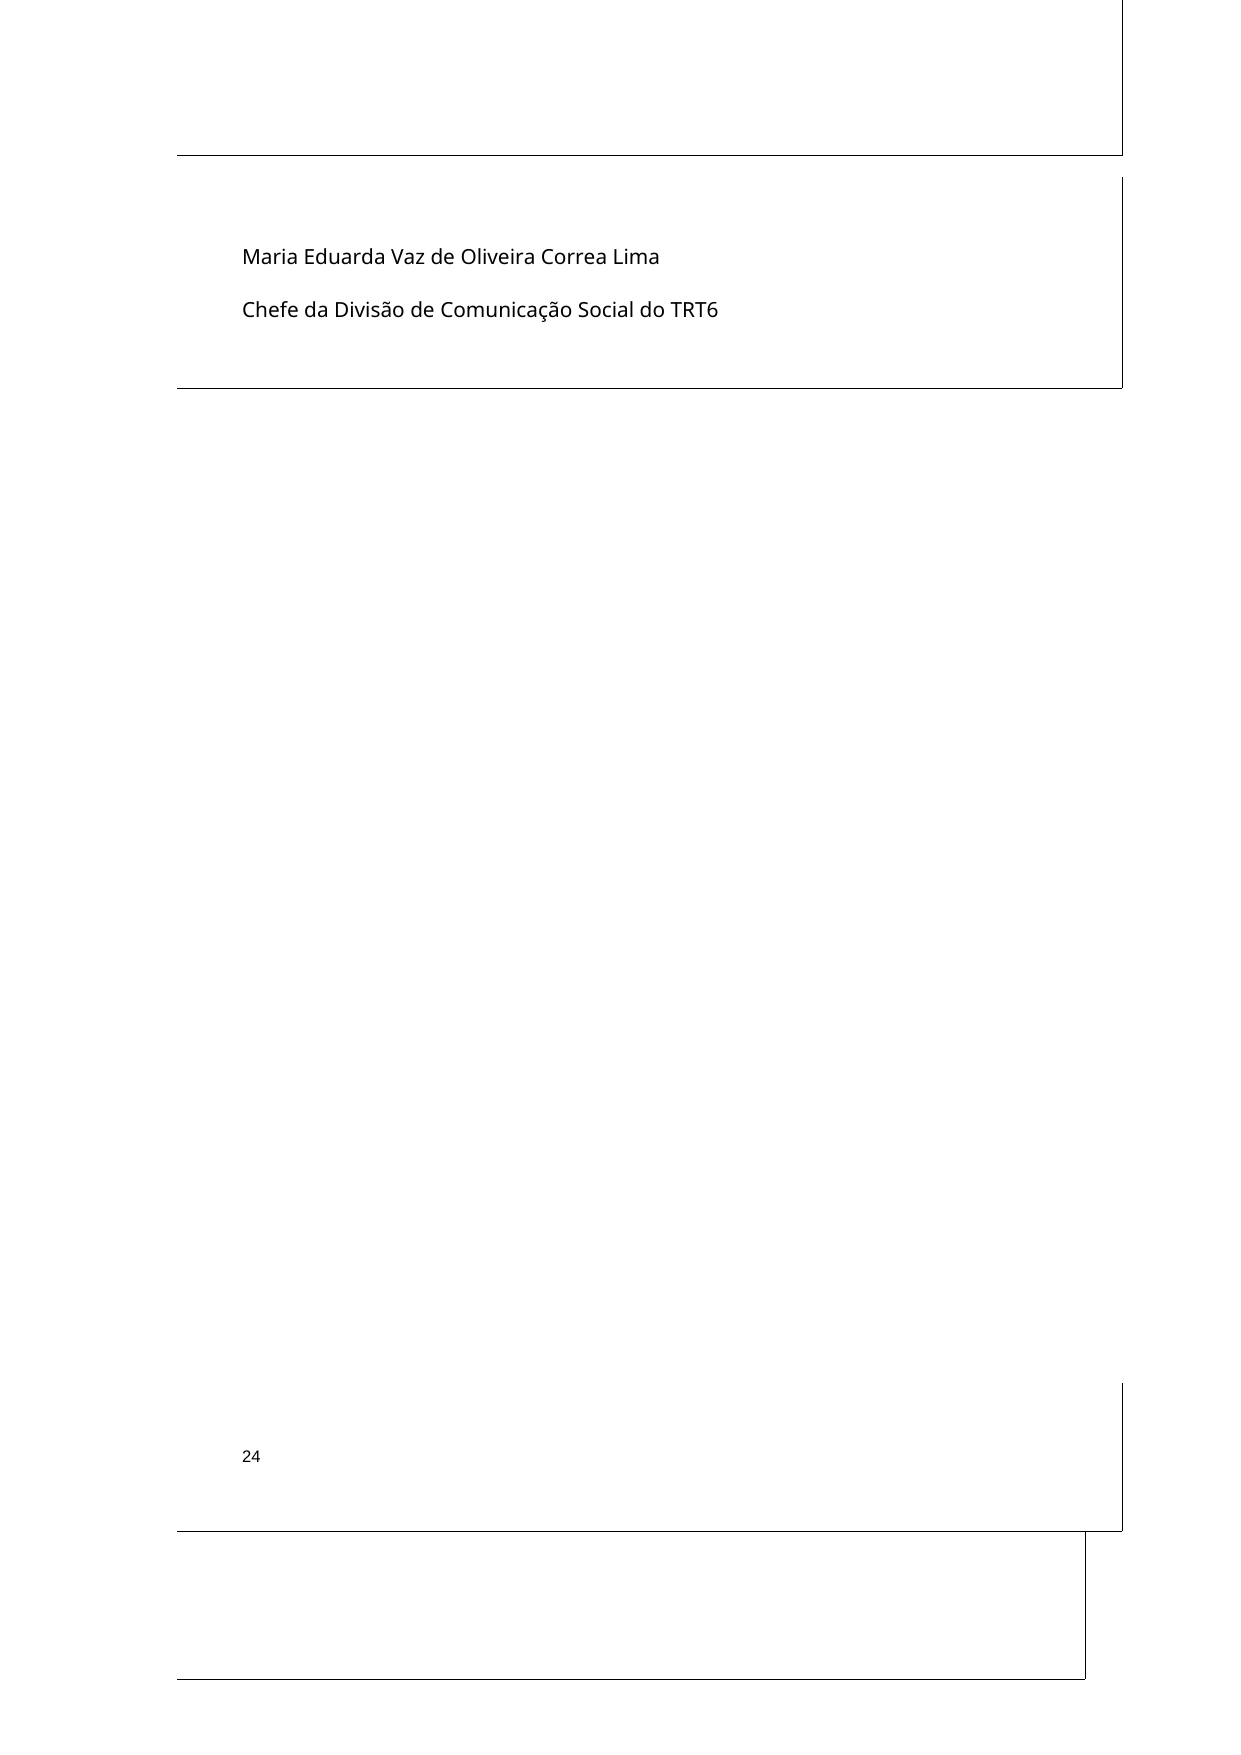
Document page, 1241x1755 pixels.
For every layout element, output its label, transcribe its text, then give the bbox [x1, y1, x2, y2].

text Chefe da Divisão de Comunicação Social do TRT6 [177, 231, 1122, 388]
text Maria Eduarda Vaz de Oliveira Correa Lima [177, 177, 1122, 231]
